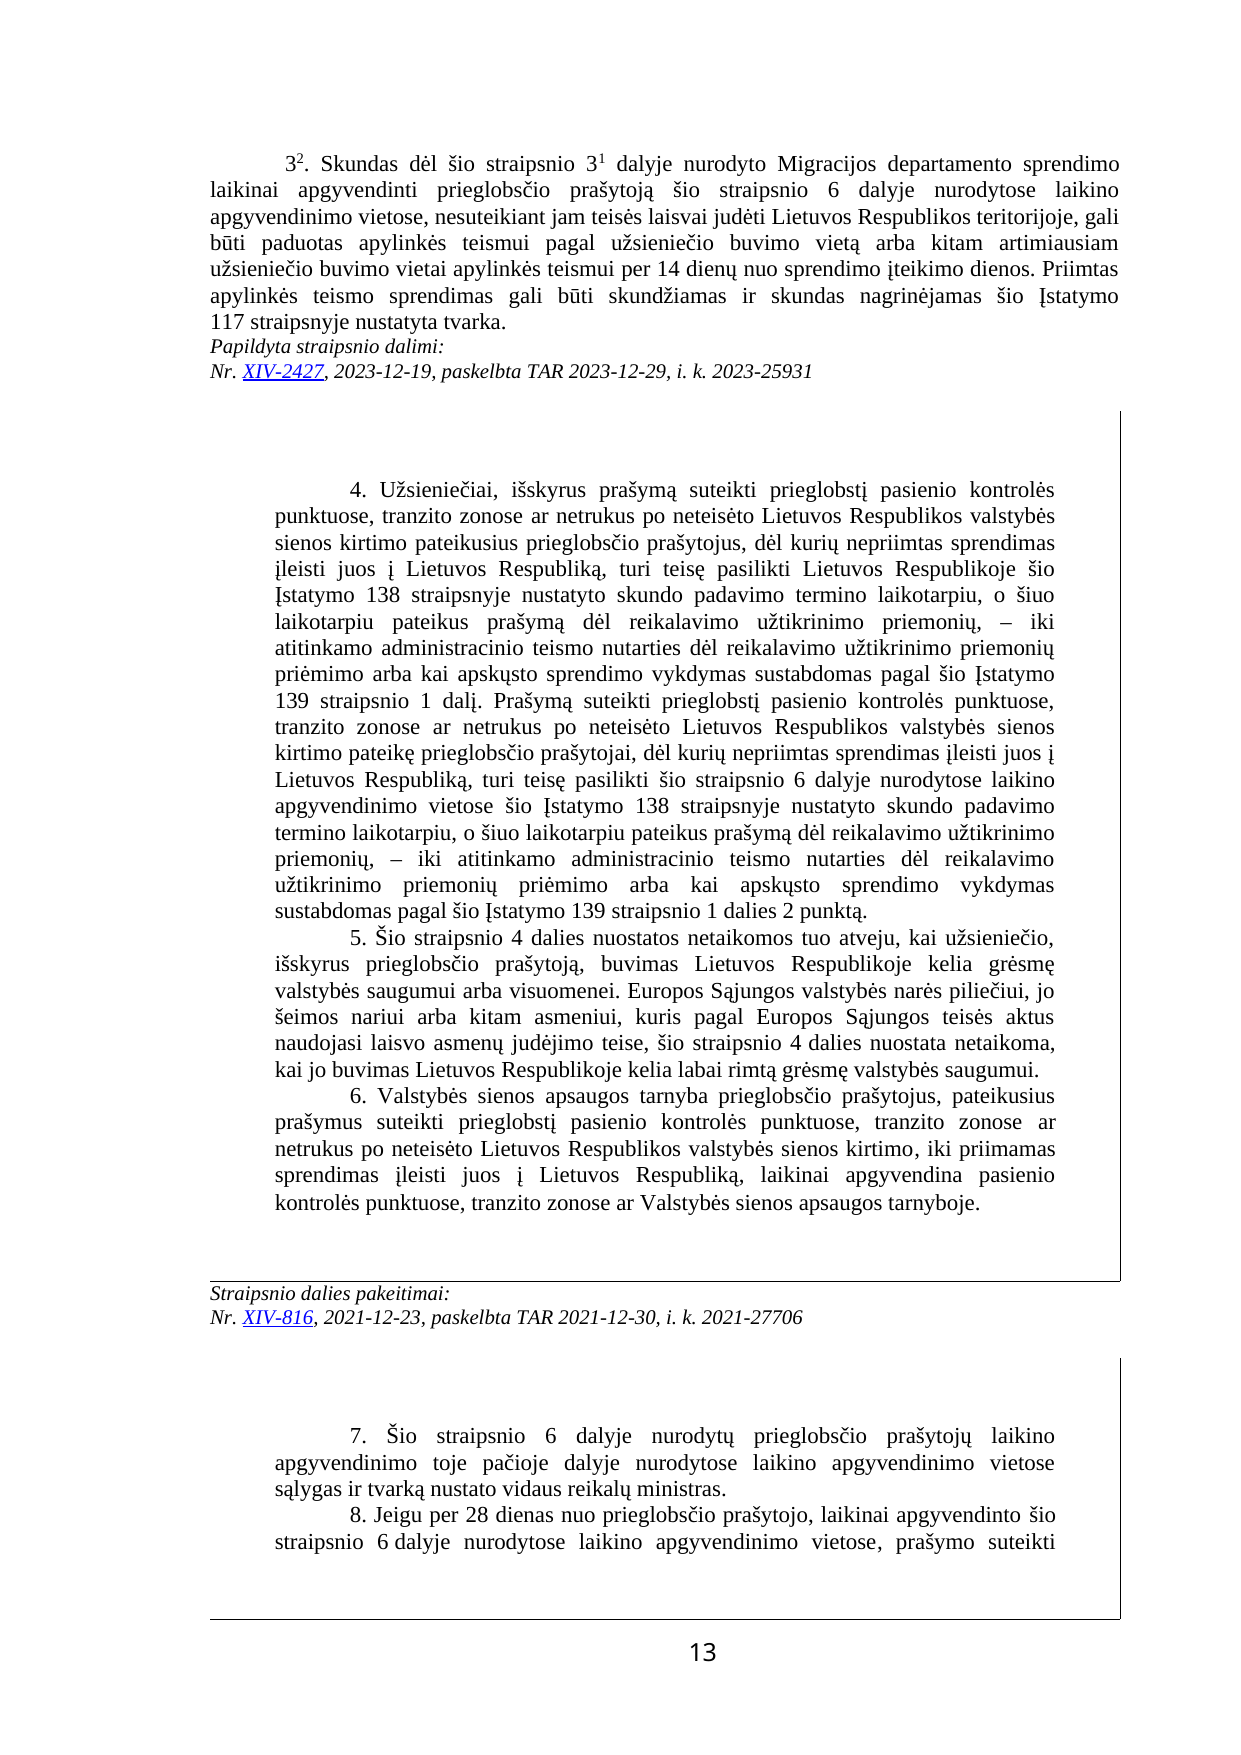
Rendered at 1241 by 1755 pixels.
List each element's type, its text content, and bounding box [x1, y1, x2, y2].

text 6. Valstybės sienos apsaugos tarnyba prieglobsčio prašytojus, pateikusius prašymus suteikti prieglobstį pasienio kontrolės punktuose, tranzito zonose ar netrukus po neteisėto Lietuvos Respublikos valstybės sienos kirtimo, iki priimamas sprendimas įleisti juos į Lietuvos Respubliką, laikinai apgyvendina pasienio kontrolės punktuose, tranzito zonose ar Valstybės sienos apsaugos tarnyboje. [210, 1082, 1120, 1281]
text Papildyta straipsnio dalimi: [210, 334, 1120, 358]
text 7. Šio straipsnio 6 dalyje nurodytų prieglobsčio prašytojų laikino apgyvendinimo toje pačioje dalyje nurodytose laikino apgyvendinimo vietose sąlygas ir tvarką nustato vidaus reikalų ministras. [210, 1358, 1120, 1501]
text 4. Užsieniečiai, išskyrus prašymą suteikti prieglobstį pasienio kontrolės punktuose, tranzito zonose ar netrukus po neteisėto Lietuvos Respublikos valstybės sienos kirtimo pateikusius prieglobsčio prašytojus, dėl kurių nepriimtas sprendimas įleisti juos į Lietuvos Respubliką, turi teisę pasilikti Lietuvos Respublikoje šio Įstatymo 138 straipsnyje nustatyto skundo padavimo termino laikotarpiu, o šiuo laikotarpiu pateikus prašymą dėl reikalavimo užtikrinimo priemonių, – iki atitinkamo administracinio teismo nutarties dėl reikalavimo užtikrinimo priemonių priėmimo arba kai apskųsto sprendimo vykdymas sustabdomas pagal šio Įstatymo 139 straipsnio 1 dalį. Prašymą suteikti prieglobstį pasienio kontrolės punktuose, tranzito zonose ar netrukus po neteisėto Lietuvos Respublikos valstybės sienos kirtimo pateikę prieglobsčio prašytojai, dėl kurių nepriimtas sprendimas įleisti juos į Lietuvos Respubliką, turi teisę pasilikti šio straipsnio 6 dalyje nurodytose laikino apgyvendinimo vietose šio Įstatymo 138 straipsnyje nustatyto skundo padavimo termino laikotarpiu, o šiuo laikotarpiu pateikus prašymą dėl reikalavimo užtikrinimo priemonių, – iki atitinkamo administracinio teismo nutarties dėl reikalavimo užtikrinimo priemonių priėmimo arba kai apskųsto sprendimo vykdymas sustabdomas pagal šio Įstatymo 139 straipsnio 1 dalies 2 punktą. [210, 411, 1120, 924]
text Straipsnio dalies pakeitimai: [210, 1281, 1120, 1305]
text 8. Jeigu per 28 dienas nuo prieglobsčio prašytojo, laikinai apgyvendinto šio straipsnio 6 dalyje nurodytose laikino apgyvendinimo vietose, prašymo suteikti [210, 1501, 1120, 1619]
text 32. Skundas dėl šio straipsnio 31 dalyje nurodyto Migracijos departamento sprendimo laikinai apgyvendinti prieglobsčio prašytoją šio straipsnio 6 dalyje nurodytose laikino apgyvendinimo vietose, nesuteikiant jam teisės laisvai judėti Lietuvos Respublikos teritorijoje, gali būti paduotas apylinkės teismui pagal užsieniečio buvimo vietą arba kitam artimiausiam užsieniečio buvimo vietai apylinkės teismui per 14 dienų nuo sprendimo įteikimo dienos. Priimtas apylinkės teismo sprendimas gali būti skundžiamas ir skundas nagrinėjamas šio Įstatymo 117 straipsnyje nustatyta tvarka. [210, 150, 1120, 334]
text Nr. XIV-816, 2021-12-23, paskelbta TAR 2021-12-30, i. k. 2021-27706 [210, 1305, 1120, 1329]
text Nr. XIV-2427, 2023-12-19, paskelbta TAR 2023-12-29, i. k. 2023-25931 [210, 358, 1120, 383]
text 5. Šio straipsnio 4 dalies nuostatos netaikomos tuo atveju, kai užsieniečio, išskyrus prieglobsčio prašytoją, buvimas Lietuvos Respublikoje kelia grėsmę valstybės saugumui arba visuomenei. Europos Sąjungos valstybės narės piliečiui, jo šeimos nariui arba kitam asmeniui, kuris pagal Europos Sąjungos teisės aktus naudojasi laisvo asmenų judėjimo teise, šio straipsnio 4 dalies nuostata netaikoma, kai jo buvimas Lietuvos Respublikoje kelia labai rimtą grėsmę valstybės saugumui. [210, 924, 1120, 1082]
